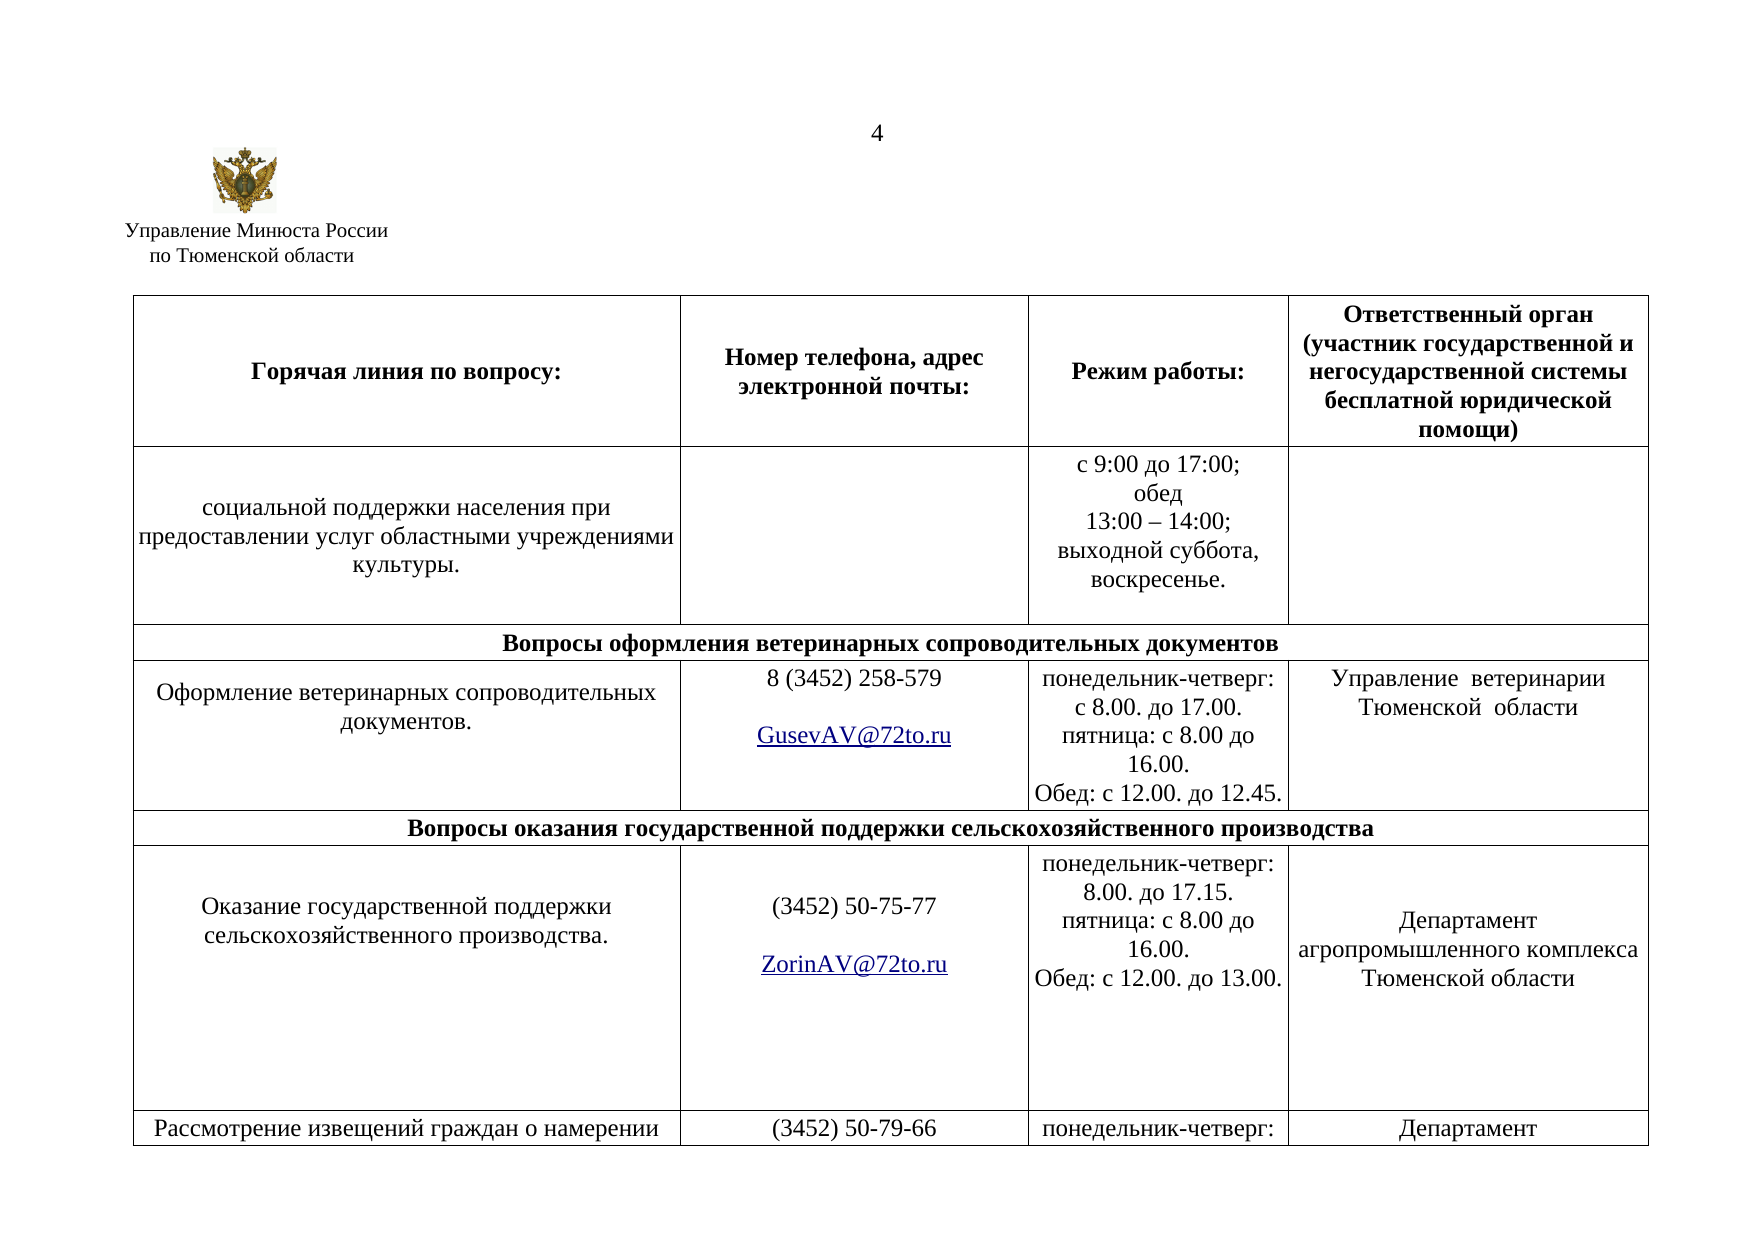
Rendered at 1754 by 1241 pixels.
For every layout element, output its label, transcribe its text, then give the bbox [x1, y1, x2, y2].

table_cell Вопросы оказания государственной поддержки сельскохозяйственного производства [134, 811, 1648, 845]
table_cell 8 (3452) 258-579 GusevAV@72to.ru [681, 661, 1028, 809]
table_cell Рассмотрение извещений граждан о намерении [134, 1111, 680, 1145]
table_cell [681, 447, 1028, 624]
table_cell социальной поддержки населения при предоставлении услуг областными учреждениями культуры. [134, 447, 680, 624]
table_cell Департамент агропромышленного комплекса Тюменской области [1289, 846, 1648, 1110]
table_cell понедельник-четверг: [1029, 1111, 1288, 1145]
picture [211, 146, 278, 214]
table_header Режим работы: [1029, 296, 1288, 446]
table_cell Оказание государственной поддержки сельскохозяйственного производства. [134, 846, 680, 1110]
table_cell Управление ветеринарии Тюменской области [1289, 661, 1648, 809]
table_cell Вопросы оформления ветеринарных сопроводительных документов [134, 625, 1648, 659]
table_header Ответственный орган (участник государственной и негосударственной системы бесплатной юридической помощи) [1289, 296, 1648, 446]
table_cell Департамент [1289, 1111, 1648, 1145]
table_cell [1289, 447, 1648, 624]
table_cell с 9:00 до 17:00; обед 13:00 – 14:00; выходной суббота, воскресенье. [1029, 447, 1288, 624]
table_cell (3452) 50-79-66 [681, 1111, 1028, 1145]
table_cell понедельник-четверг: с 8.00. до 17.00. пятница: с 8.00 до 16.00. Обед: с 12.00. до 12.45. [1029, 661, 1288, 809]
table_cell (3452) 50-75-77 ZorinAV@72to.ru [681, 846, 1028, 1110]
table_cell понедельник-четверг: 8.00. до 17.15. пятница: с 8.00 до 16.00. Обед: с 12.00. до 13.00. [1029, 846, 1288, 1110]
table_header Горячая линия по вопросу: [134, 296, 680, 446]
table_header Номер телефона, адрес электронной почты: [681, 296, 1028, 446]
table_cell Оформление ветеринарных сопроводительных документов. [134, 661, 680, 809]
